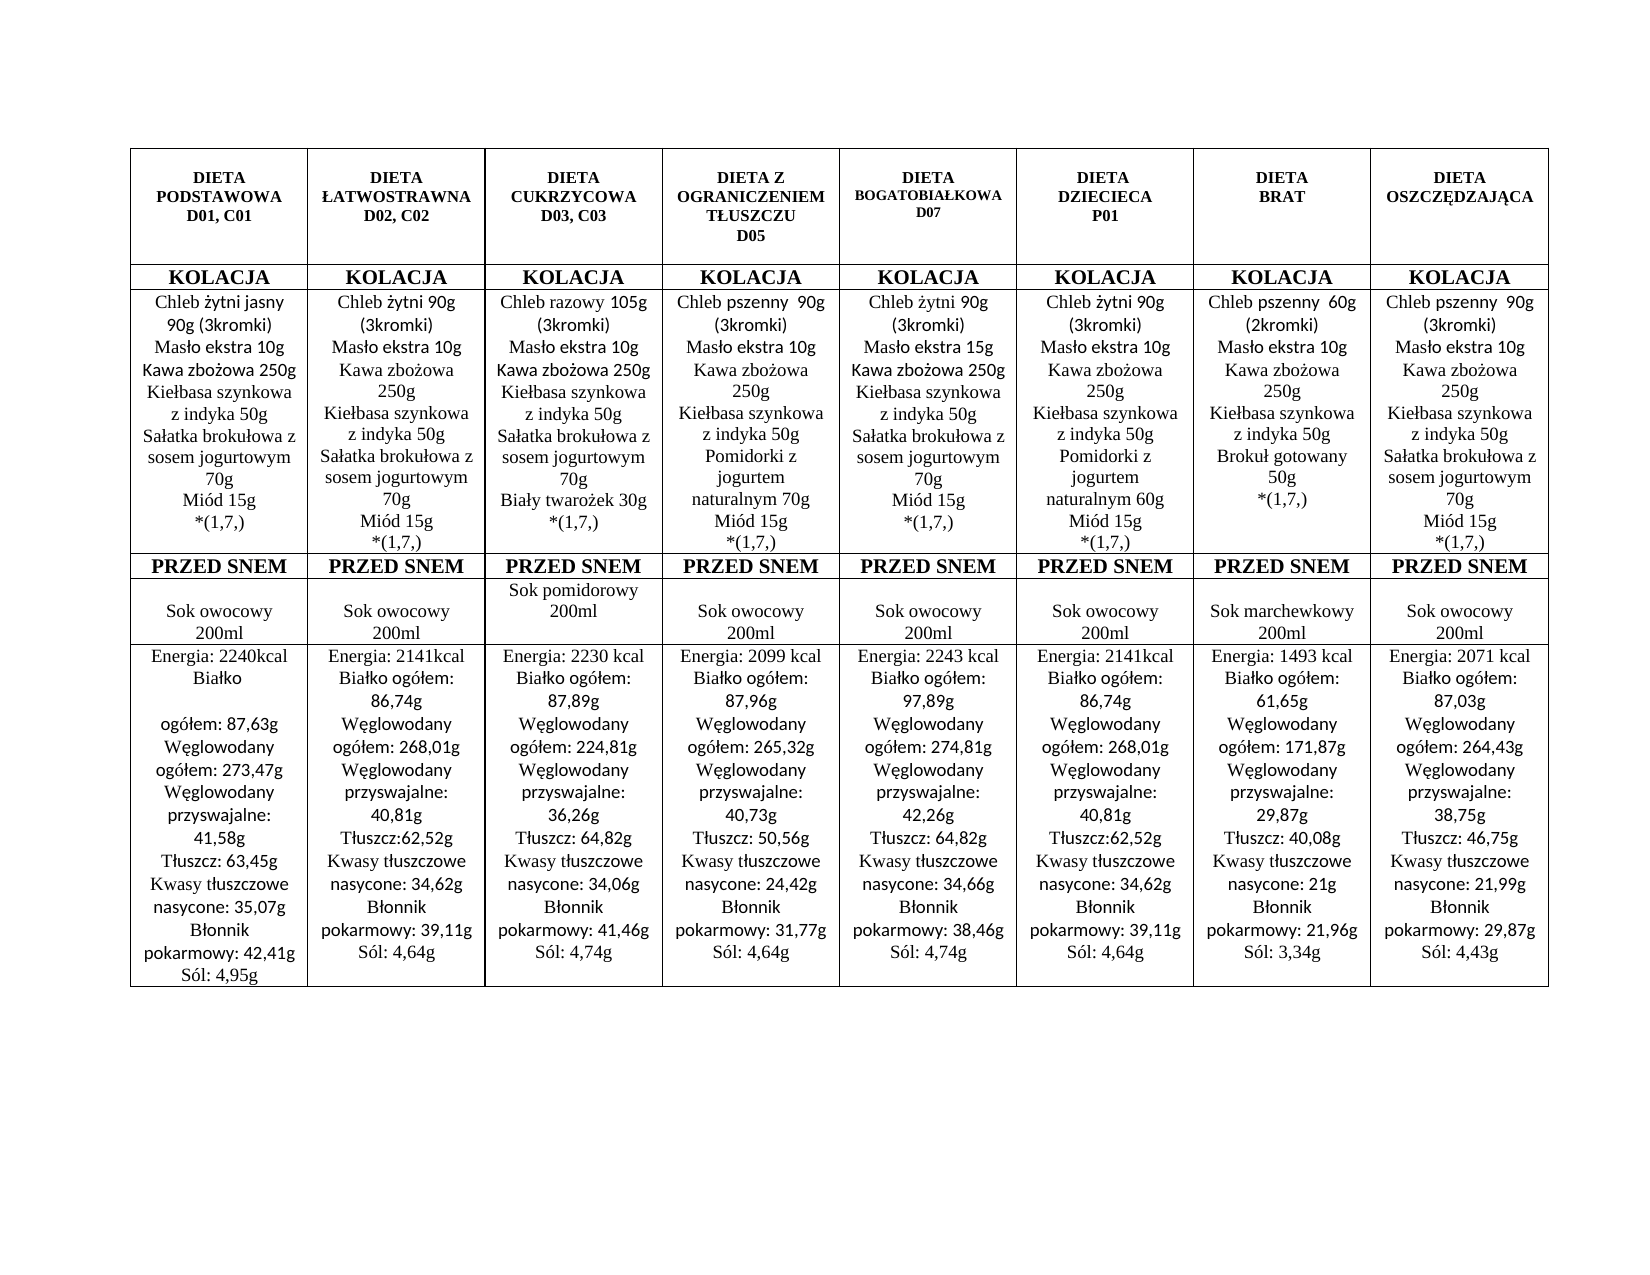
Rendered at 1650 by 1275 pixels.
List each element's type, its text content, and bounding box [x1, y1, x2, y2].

table_cell KOLACJA [1371, 265, 1382, 289]
table_cell KOLACJA [651, 265, 662, 289]
table_cell Sok owocowy 200ml [663, 579, 673, 643]
table_cell PRZED SNEM [840, 554, 851, 578]
table_cell Sok owocowy 200ml [131, 579, 142, 643]
table_cell Sok owocowy 200ml [1538, 579, 1548, 643]
table_cell DIETA Z OGRANICZENIEM TŁUSZCZU D05 [828, 149, 839, 264]
table_cell PRZED SNEM [1006, 554, 1016, 578]
table_cell PRZED SNEM [486, 554, 496, 578]
table_cell KOLACJA [486, 265, 496, 289]
table_cell Energia: 2141kcal Białko ogółem: 86,74g Węglowodany ogółem: 268,01g Węglowodany przyswajalne: 40,81g Tłuszcz:62,52g Kwasy tłuszczowe nasycone: 34,62g Błonnik pokarmowy: 39,11g Sól: 4,64g [1017, 645, 1193, 986]
table_cell KOLACJA [663, 265, 673, 289]
table_cell KOLACJA [308, 265, 319, 289]
table_cell DIETA ŁATWOSTRAWNA D02, C02 [308, 149, 484, 264]
table_cell DIETA BOGATOBIAŁKOWA D07 [840, 149, 1016, 264]
table_cell PRZED SNEM [1194, 554, 1205, 578]
table_cell Energia: 2099 kcal Białko ogółem: 87,96g Węglowodany ogółem: 265,32g Węglowodany przyswajalne: 40,73g Tłuszcz: 50,56g Kwasy tłuszczowe nasycone: 24,42g Błonnik pokarmowy: 31,77g Sól: 4,64g [663, 645, 839, 986]
table_cell KOLACJA [297, 265, 307, 289]
table_cell Energia: 2240kcal Białko ogółem: 87,63g Węglowodany ogółem: 273,47g Węglowodany przyswajalne: 41,58g Tłuszcz: 63,45g Kwasy tłuszczowe nasycone: 35,07g Błonnik pokarmowy: 42,41g Sól: 4,95g [131, 645, 142, 986]
table_cell Energia: 2141kcal Białko ogółem: 86,74g Węglowodany ogółem: 268,01g Węglowodany przyswajalne: 40,81g Tłuszcz:62,52g Kwasy tłuszczowe nasycone: 34,62g Błonnik pokarmowy: 39,11g Sól: 4,64g [308, 645, 484, 986]
table_cell DIETA BRAT [1194, 149, 1370, 264]
table_cell Sok owocowy 200ml [1182, 579, 1193, 643]
table_cell KOLACJA [1006, 265, 1016, 289]
table_cell Energia: 2071 kcal Białko ogółem: 87,03g Węglowodany ogółem: 264,43g Węglowodany przyswajalne: 38,75g Tłuszcz: 46,75g Kwasy tłuszczowe nasycone: 21,99g Błonnik pokarmowy: 29,87g Sól: 4,43g [1371, 645, 1548, 986]
table_cell KOLACJA [1182, 265, 1193, 289]
table_cell Sok owocowy 200ml [308, 579, 319, 643]
table_cell KOLACJA [131, 265, 142, 289]
table_cell PRZED SNEM [828, 554, 839, 578]
table_cell Chleb żytni 90g (3kromki) Masło ekstra 10g Kawa zbożowa 250g Kiełbasa szynkowa z indyka 50g Pomidorki z jogurtem naturalnym 60g Miód 15g *(1,7,) [1017, 290, 1028, 553]
table_cell Chleb żytni jasny 90g (3kromki) Masło ekstra 10g Kawa zbożowa 250g Kiełbasa szynkowa z indyka 50g Sałatka brokułowa z sosem jogurtowym 70g Miód 15g *(1,7,) [131, 290, 307, 553]
table_cell Sok owocowy 200ml [1006, 579, 1016, 643]
table_cell DIETA Z OGRANICZENIEM TŁUSZCZU D05 [663, 149, 673, 264]
table_cell Sok owocowy 200ml [474, 579, 484, 643]
table_cell Sok owocowy 200ml [828, 579, 839, 643]
table_cell Chleb pszenny 60g (2kromki) Masło ekstra 10g Kawa zbożowa 250g Kiełbasa szynkowa z indyka 50g Brokuł gotowany 50g *(1,7,) [1194, 290, 1370, 553]
table_cell KOLACJA [1017, 265, 1028, 289]
table_cell Sok marchewkowy 200ml [1359, 579, 1370, 643]
table_cell PRZED SNEM [1359, 554, 1370, 578]
table_cell KOLACJA [828, 265, 839, 289]
table_cell Sok owocowy 200ml [840, 579, 851, 643]
table_cell Chleb razowy 105g (3kromki) Masło ekstra 10g Kawa zbożowa 250g Kiełbasa szynkowa z indyka 50g Sałatka brokułowa z sosem jogurtowym 70g Biały twarożek 30g *(1,7,) [486, 290, 662, 553]
table_cell KOLACJA [474, 265, 484, 289]
table_cell KOLACJA [840, 265, 851, 289]
table_cell KOLACJA [1194, 265, 1205, 289]
table_cell PRZED SNEM [308, 554, 319, 578]
table_cell PRZED SNEM [1538, 554, 1548, 578]
table_cell DIETA OSZCZĘDZAJĄCA [1371, 149, 1548, 264]
table_cell PRZED SNEM [1017, 554, 1028, 578]
table_cell Sok pomidorowy 200ml [486, 579, 662, 643]
table_cell Chleb żytni 90g (3kromki) Masło ekstra 15g Kawa zbożowa 250g Kiełbasa szynkowa z indyka 50g Sałatka brokułowa z sosem jogurtowym 70g Miód 15g *(1,7,) [840, 290, 1016, 553]
table_cell PRZED SNEM [474, 554, 484, 578]
table_cell PRZED SNEM [651, 554, 662, 578]
table_cell Chleb żytni 90g (3kromki) Masło ekstra 10g Kawa zbożowa 250g Kiełbasa szynkowa z indyka 50g Pomidorki z jogurtem naturalnym 60g Miód 15g *(1,7,) [1182, 290, 1193, 553]
table_cell PRZED SNEM [663, 554, 673, 578]
table_cell PRZED SNEM [1182, 554, 1193, 578]
table_cell Energia: 2230 kcal Białko ogółem: 87,89g Węglowodany ogółem: 224,81g Węglowodany przyswajalne: 36,26g Tłuszcz: 64,82g Kwasy tłuszczowe nasycone: 34,06g Błonnik pokarmowy: 41,46g Sól: 4,74g [486, 645, 662, 986]
table_cell Energia: 1493 kcal Białko ogółem: 61,65g Węglowodany ogółem: 171,87g Węglowodany przyswajalne: 29,87g Tłuszcz: 40,08g Kwasy tłuszczowe nasycone: 21g Błonnik pokarmowy: 21,96g Sól: 3,34g [1194, 645, 1370, 986]
table_cell DIETA CUKRZYCOWA D03, C03 [486, 149, 662, 264]
table_cell DIETA DZIECIECA P01 [1017, 149, 1193, 264]
table_cell PRZED SNEM [297, 554, 307, 578]
table_cell DIETA PODSTAWOWA D01, C01 [131, 149, 307, 264]
table_cell Sok owocowy 200ml [1371, 579, 1382, 643]
table_cell Sok marchewkowy 200ml [1194, 579, 1205, 643]
table_cell Sok owocowy 200ml [1017, 579, 1028, 643]
table_cell KOLACJA [1359, 265, 1370, 289]
table_cell Sok owocowy 200ml [297, 579, 307, 643]
table_cell KOLACJA [1538, 265, 1548, 289]
table_cell PRZED SNEM [1371, 554, 1382, 578]
table_cell Energia: 2243 kcal Białko ogółem: 97,89g Węglowodany ogółem: 274,81g Węglowodany przyswajalne: 42,26g Tłuszcz: 64,82g Kwasy tłuszczowe nasycone: 34,66g Błonnik pokarmowy: 38,46g Sól: 4,74g [840, 645, 1016, 986]
table_cell PRZED SNEM [131, 554, 142, 578]
